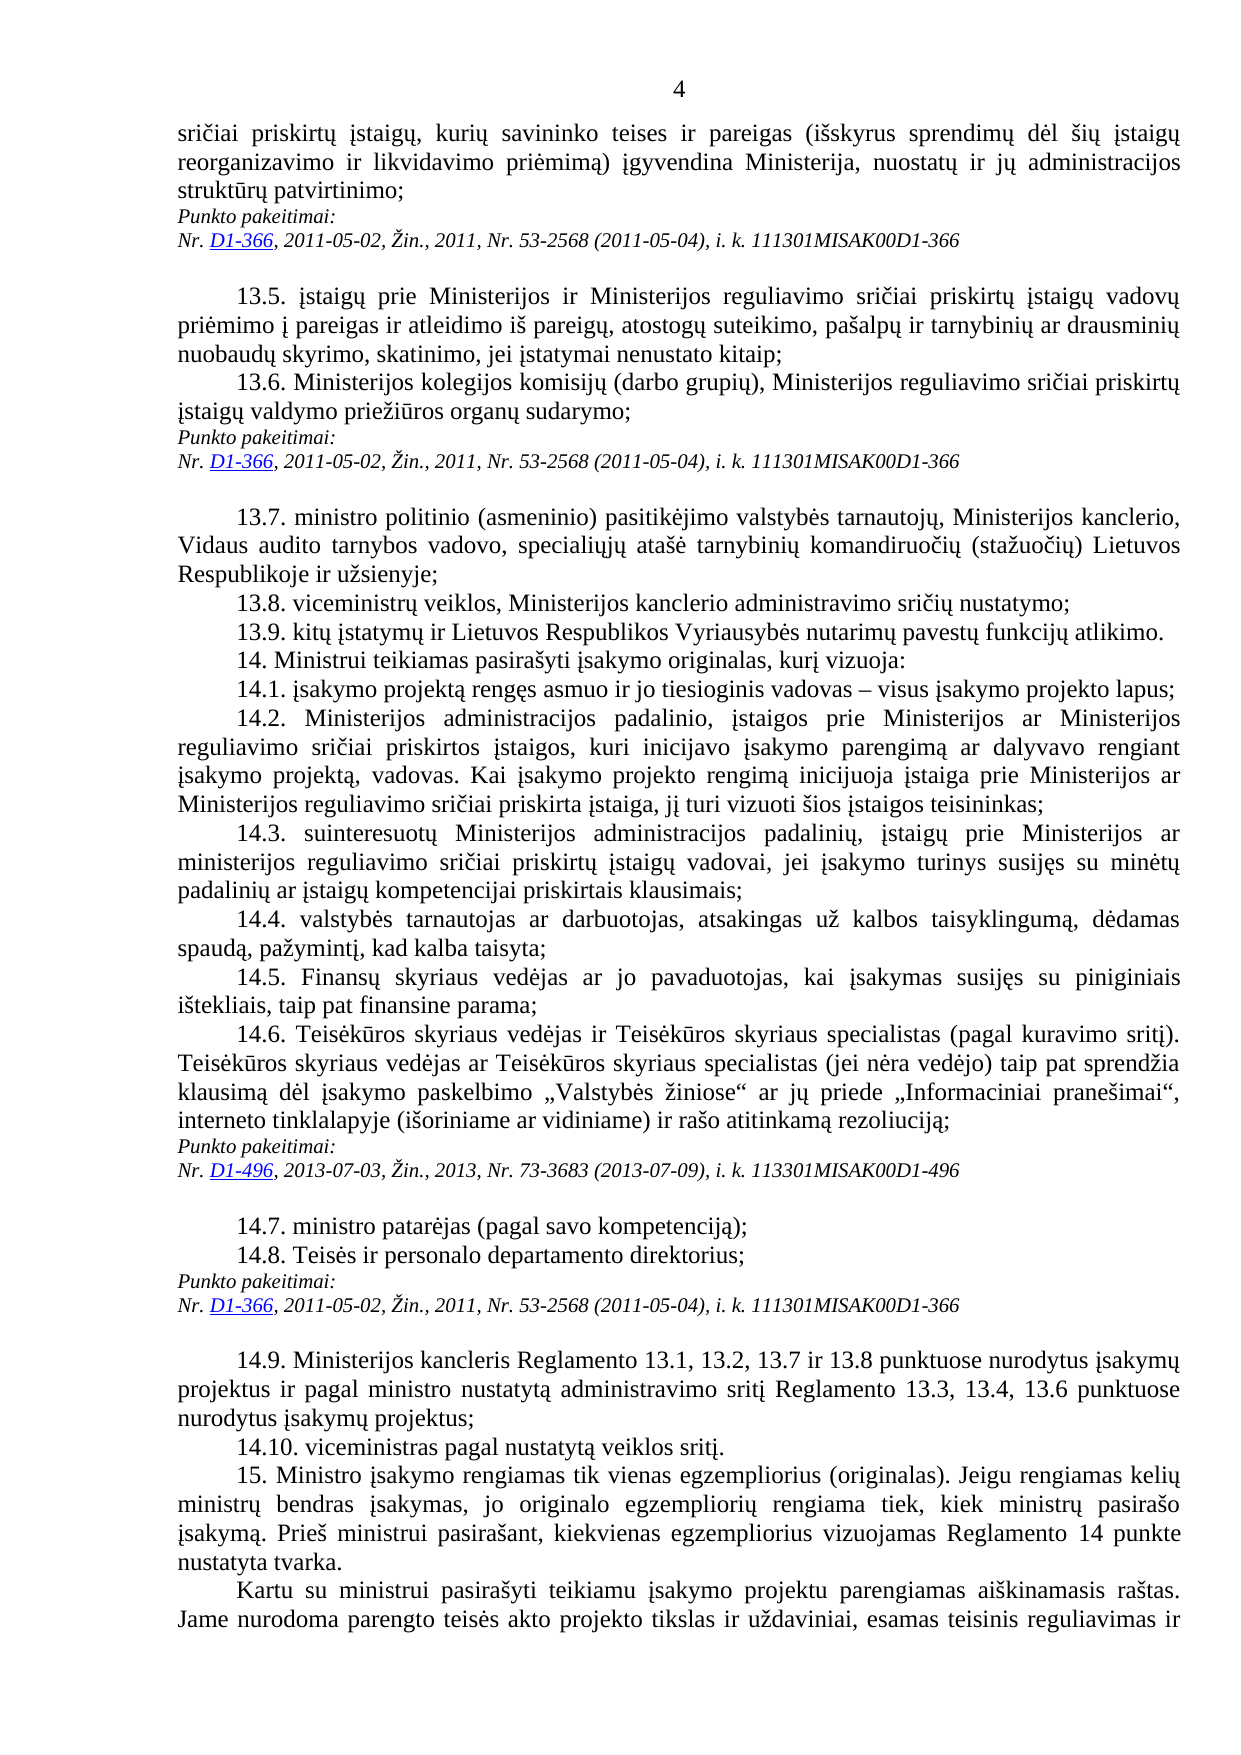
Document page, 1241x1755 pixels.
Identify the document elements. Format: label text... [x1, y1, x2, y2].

text sričiai priskirtų įstaigų, kurių savininko teises ir pareigas (išskyrus sprendimų dėl šių įstaigų reorganizavimo ir likvidavimo priėmimą) įgyvendina Ministerija, nuostatų ir jų administracijos struktūrų patvirtinimo; [177, 118, 1181, 204]
text 13.5. įstaigų prie Ministerijos ir Ministerijos reguliavimo sričiai priskirtų įstaigų vadovų priėmimo į pareigas ir atleidimo iš pareigų, atostogų suteikimo, pašalpų ir tarnybinių ar drausminių nuobaudų skyrimo, skatinimo, jei įstatymai nenustato kitaip; [177, 281, 1181, 367]
text 14.8. Teisės ir personalo departamento direktorius; [177, 1240, 1181, 1269]
text 14.7. ministro patarėjas (pagal savo kompetenciją); [177, 1211, 1181, 1240]
text Nr. D1-496, 2013-07-03, Žin., 2013, Nr. 73-3683 (2013-07-09), i. k. 113301MISAK00D1-496 [177, 1158, 1181, 1182]
text 14.1. įsakymo projektą rengęs asmuo ir jo tiesioginis vadovas – visus įsakymo projekto lapus; [177, 674, 1181, 703]
text Punkto pakeitimai: [177, 1269, 1181, 1293]
text 14.4. valstybės tarnautojas ar darbuotojas, atsakingas už kalbos taisyklingumą, dėdamas spaudą, pažymintį, kad kalba taisyta; [177, 904, 1181, 962]
text 14. Ministrui teikiamas pasirašyti įsakymo originalas, kurį vizuoja: [177, 646, 1181, 674]
text 14.6. Teisėkūros skyriaus vedėjas ir Teisėkūros skyriaus specialistas (pagal kuravimo sritį). Teisėkūros skyriaus vedėjas ar Teisėkūros skyriaus specialistas (jei nėra vedėjo) taip pat sprendžia klausimą dėl įsakymo paskelbimo „Valstybės žiniose“ ar jų priede „Informaciniai pranešimai“, interneto tinklalapyje (išoriniame ar vidiniame) ir rašo atitinkamą rezoliuciją; [177, 1019, 1181, 1134]
text 13.6. Ministerijos kolegijos komisijų (darbo grupių), Ministerijos reguliavimo sričiai priskirtų įstaigų valdymo priežiūros organų sudarymo; [177, 367, 1181, 425]
text 14.5. Finansų skyriaus vedėjas ar jo pavaduotojas, kai įsakymas susijęs su piniginiais ištekliais, taip pat finansine parama; [177, 962, 1181, 1019]
text Punkto pakeitimai: [177, 204, 1181, 228]
text Nr. D1-366, 2011-05-02, Žin., 2011, Nr. 53-2568 (2011-05-04), i. k. 111301MISAK00D1-366 [177, 449, 1181, 473]
text Kartu su ministrui pasirašyti teikiamu įsakymo projektu parengiamas aiškinamasis raštas. Jame nurodoma parengto teisės akto projekto tikslas ir uždaviniai, esamas teisinis reguliavimas ir [177, 1576, 1181, 1633]
text 13.9. kitų įstatymų ir Lietuvos Respublikos Vyriausybės nutarimų pavestų funkcijų atlikimo. [177, 617, 1181, 646]
text Punkto pakeitimai: [177, 1134, 1181, 1158]
text 13.7. ministro politinio (asmeninio) pasitikėjimo valstybės tarnautojų, Ministerijos kanclerio, Vidaus audito tarnybos vadovo, specialiųjų atašė tarnybinių komandiruočių (stažuočių) Lietuvos Respublikoje ir užsienyje; [177, 502, 1181, 588]
text 15. Ministro įsakymo rengiamas tik vienas egzempliorius (originalas). Jeigu rengiamas kelių ministrų bendras įsakymas, jo originalo egzempliorių rengiama tiek, kiek ministrų pasirašo įsakymą. Prieš ministrui pasirašant, kiekvienas egzempliorius vizuojamas Reglamento 14 punkte nustatyta tvarka. [177, 1461, 1181, 1576]
text 14.10. viceministras pagal nustatytą veiklos sritį. [177, 1432, 1181, 1461]
text Punkto pakeitimai: [177, 425, 1181, 449]
text 14.2. Ministerijos administracijos padalinio, įstaigos prie Ministerijos ar Ministerijos reguliavimo sričiai priskirtos įstaigos, kuri inicijavo įsakymo parengimą ar dalyvavo rengiant įsakymo projektą, vadovas. Kai įsakymo projekto rengimą inicijuoja įstaiga prie Ministerijos ar Ministerijos reguliavimo sričiai priskirta įstaiga, jį turi vizuoti šios įstaigos teisininkas; [177, 703, 1181, 818]
text Nr. D1-366, 2011-05-02, Žin., 2011, Nr. 53-2568 (2011-05-04), i. k. 111301MISAK00D1-366 [177, 228, 1181, 252]
text 14.3. suinteresuotų Ministerijos administracijos padalinių, įstaigų prie Ministerijos ar ministerijos reguliavimo sričiai priskirtų įstaigų vadovai, jei įsakymo turinys susijęs su minėtų padalinių ar įstaigų kompetencijai priskirtais klausimais; [177, 818, 1181, 904]
text 14.9. Ministerijos kancleris Reglamento 13.1, 13.2, 13.7 ir 13.8 punktuose nurodytus įsakymų projektus ir pagal ministro nustatytą administravimo sritį Reglamento 13.3, 13.4, 13.6 punktuose nurodytus įsakymų projektus; [177, 1346, 1181, 1432]
text 13.8. viceministrų veiklos, Ministerijos kanclerio administravimo sričių nustatymo; [177, 588, 1181, 617]
text Nr. D1-366, 2011-05-02, Žin., 2011, Nr. 53-2568 (2011-05-04), i. k. 111301MISAK00D1-366 [177, 1293, 1181, 1317]
